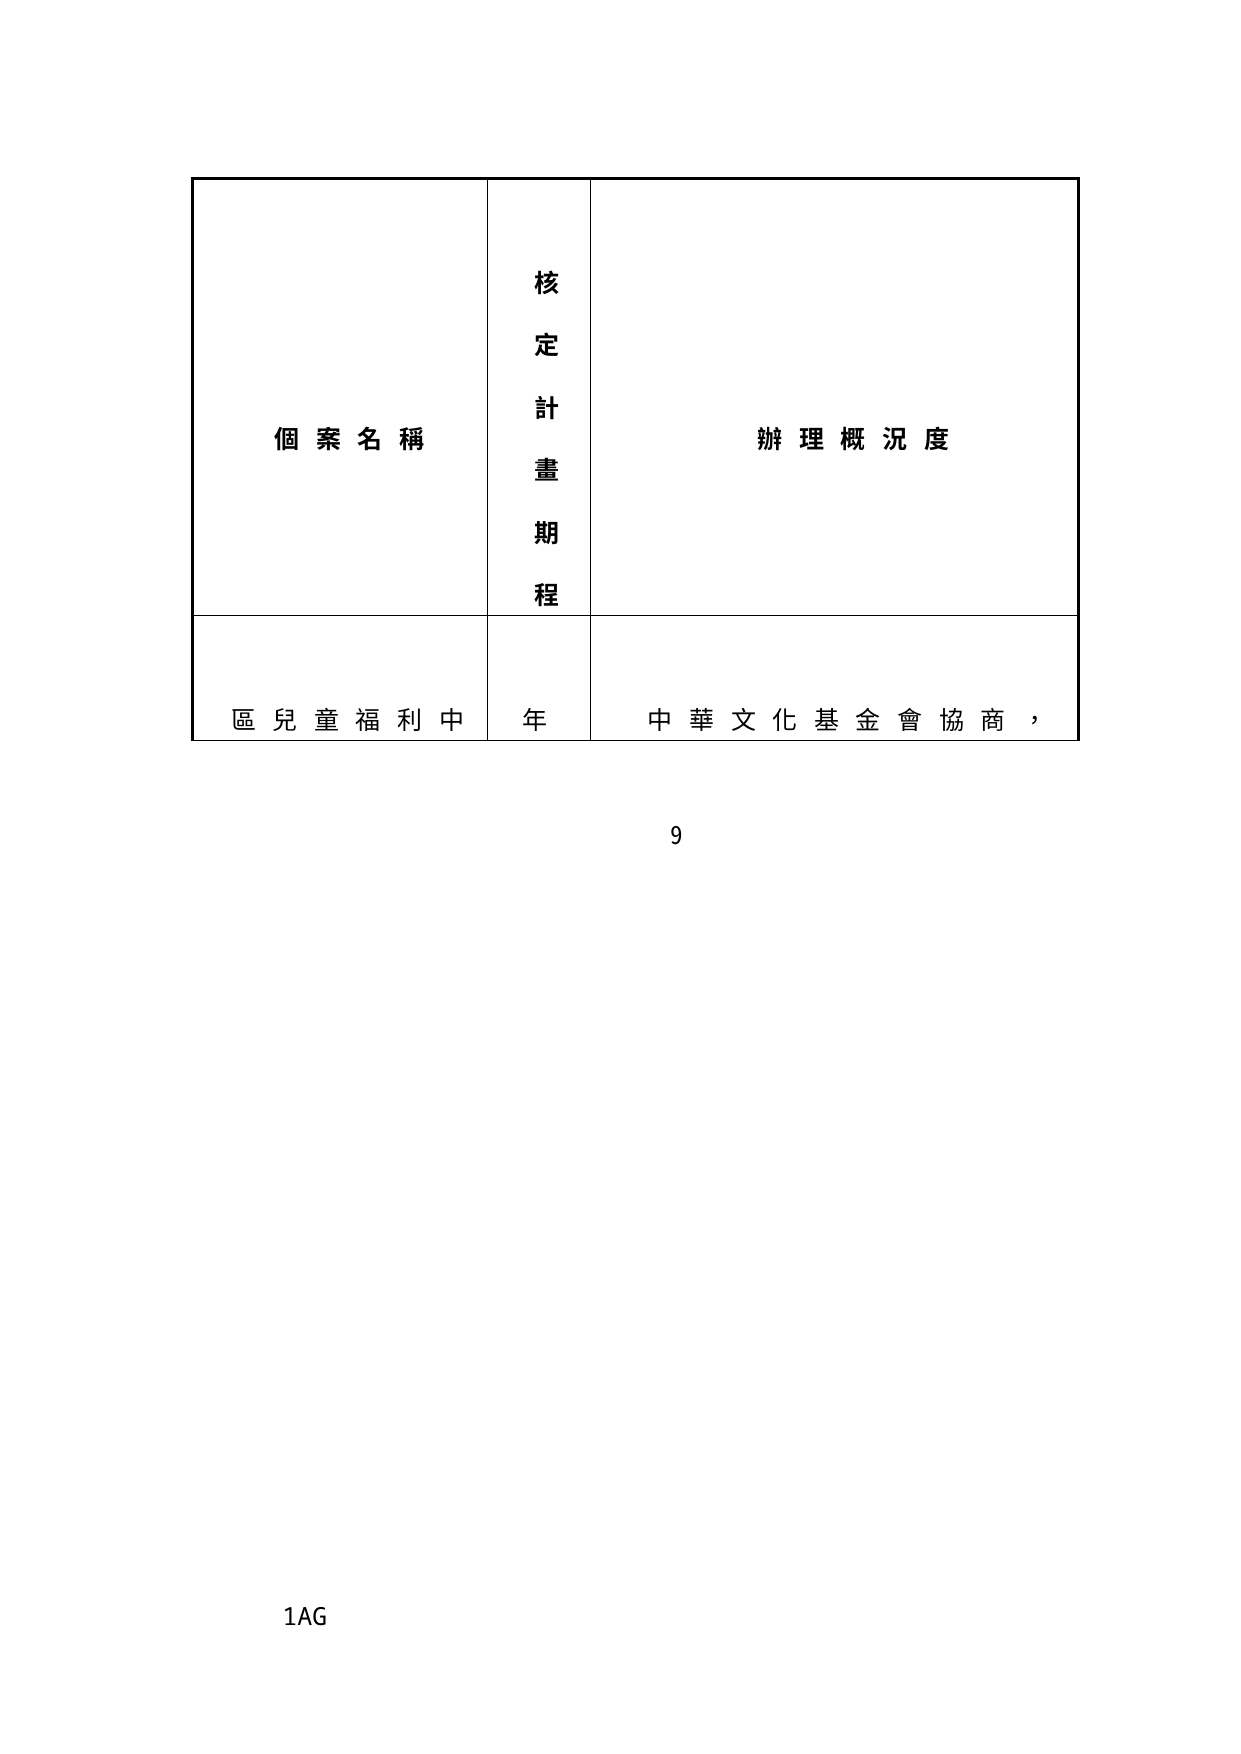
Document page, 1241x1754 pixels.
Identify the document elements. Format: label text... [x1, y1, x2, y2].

table_header 辦理概況度 [591, 180, 1077, 615]
table_cell 年 [488, 616, 590, 740]
table_cell 中華文化基金會協商， [591, 616, 1077, 740]
table_header 核定計畫期程 [488, 180, 590, 615]
table_header 個案名稱 [194, 180, 487, 615]
table_cell 區兒童福利中 [194, 616, 487, 740]
